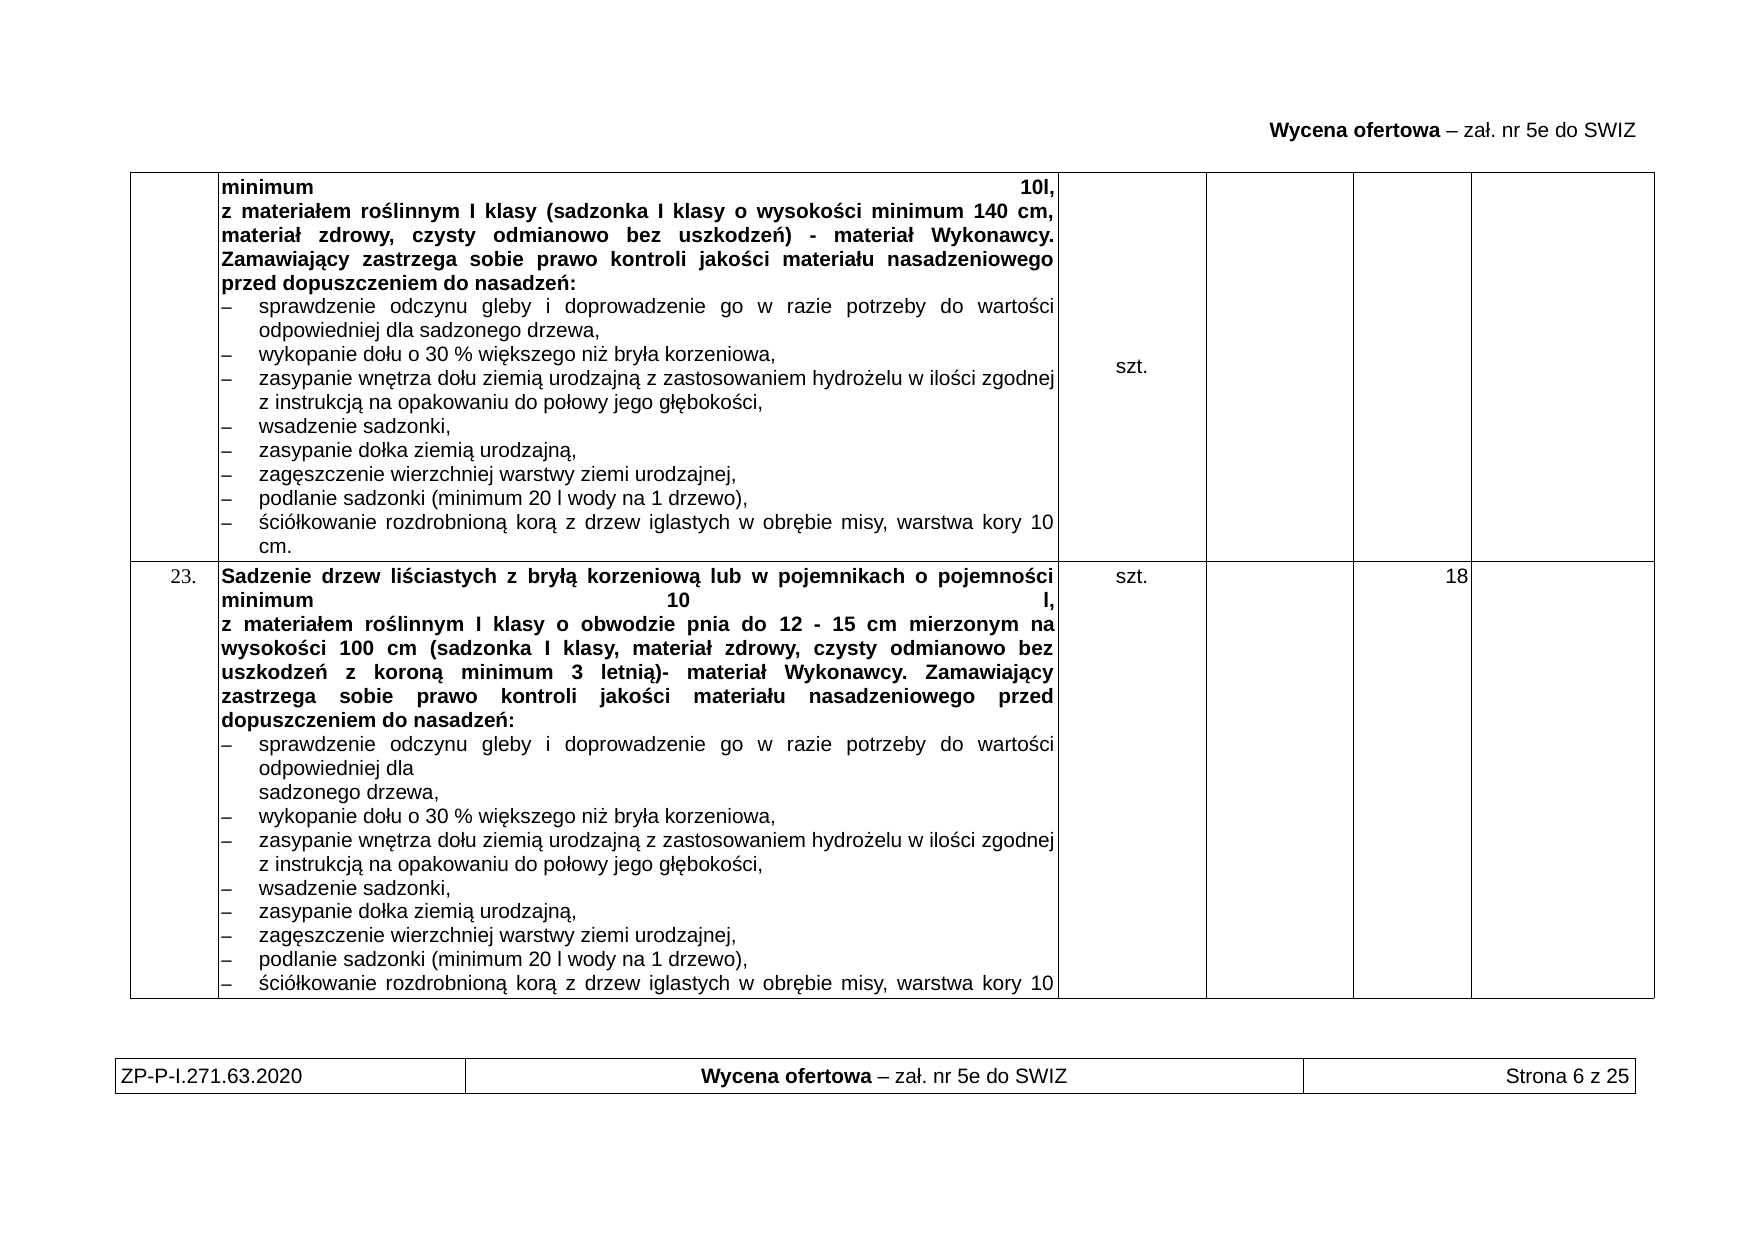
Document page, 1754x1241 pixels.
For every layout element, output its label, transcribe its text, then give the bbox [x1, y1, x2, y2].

table_cell [1354, 173, 1471, 561]
table_cell [1207, 173, 1353, 561]
table_cell [1207, 562, 1353, 998]
table_cell [1472, 562, 1654, 998]
table_cell minimum 10l, z materiałem roślinnym I klasy (sadzonka I klasy o wysokości minimum 140 cm, materiał zdrowy, czysty odmianowo bez uszkodzeń) - materiał Wykonawcy. Zamawiający zastrzega sobie prawo kontroli jakości materiału nasadzeniowego przed dopuszczeniem do nasadzeń: sprawdzenie odczynu gleby i doprowadzenie go w razie potrzeby do wartości odpowiedniej dla sadzonego drzewa, wykopanie dołu o 30 % większego niż bryła korzeniowa, zasypanie wnętrza dołu ziemią urodzajną z zastosowaniem hydrożelu w ilości zgodnej z instrukcją na opakowaniu do połowy jego głębokości, wsadzenie sadzonki, zasypanie dołka ziemią urodzajną, zagęszczenie wierzchniej warstwy ziemi urodzajnej, podlanie sadzonki (minimum 20 l wody na 1 drzewo), ściółkowanie rozdrobnioną korą z drzew iglastych w obrębie misy, warstwa kory 10 cm. [219, 173, 1058, 561]
table_cell [1472, 173, 1654, 561]
table_cell Sadzenie drzew liściastych z bryłą korzeniową lub w pojemnikach o pojemności minimum 10 l, z materiałem roślinnym I klasy o obwodzie pnia do 12 - 15 cm mierzonym na wysokości 100 cm (sadzonka I klasy, materiał zdrowy, czysty odmianowo bez uszkodzeń z koroną minimum 3 letnią)- materiał Wykonawcy. Zamawiający zastrzega sobie prawo kontroli jakości materiału nasadzeniowego przed dopuszczeniem do nasadzeń: sprawdzenie odczynu gleby i doprowadzenie go w razie potrzeby do wartości odpowiedniej dla sadzonego drzewa, wykopanie dołu o 30 % większego niż bryła korzeniowa, zasypanie wnętrza dołu ziemią urodzajną z zastosowaniem hydrożelu w ilości zgodnej z instrukcją na opakowaniu do połowy jego głębokości, wsadzenie sadzonki, zasypanie dołka ziemią urodzajną, zagęszczenie wierzchniej warstwy ziemi urodzajnej, podlanie sadzonki (minimum 20 l wody na 1 drzewo), ściółkowanie rozdrobnioną korą z drzew iglastych w obrębie misy, warstwa kory 10 cm, palikowanie sadzonki 3 impregnowanymi palikami o wysokości min. 2,5 m (wysokość należy dostosować do rozmiarów drzewa; głębokość wbicia w podłoże min. 40 cm) i średnicy 8 cm, połączonymi ze sobą poprzeczkami wykonanymi w przekroju podłużnym z połowy palika, przymocowanie wiązadeł (2 szt.) z materiału miękkiego i elastycznego nie raniącego drzewa (taśma). Pierwsze wiązanie winno być wykonane ok. 20 cm od końca pala, drugie wiązanie nieco niżej połowy. Wiązanie należy wykonać w ósemkę, osobno pień osobno każdy z palików. Koniec wiązadła należy przybić do pala w sposób uniemożliwiający jego obsunięcie, zabezpieczenie nasadzenia siatką ochronną przymocowaną w dolnej części palików (wys. min. 40 cm) przed zwierzętami oraz koszeniem. [219, 562, 1058, 998]
table_cell [131, 562, 218, 998]
table_cell szt. [1059, 173, 1206, 561]
table_cell szt. [1059, 562, 1206, 998]
table_cell 18 [1354, 562, 1471, 998]
table_cell [131, 173, 218, 561]
